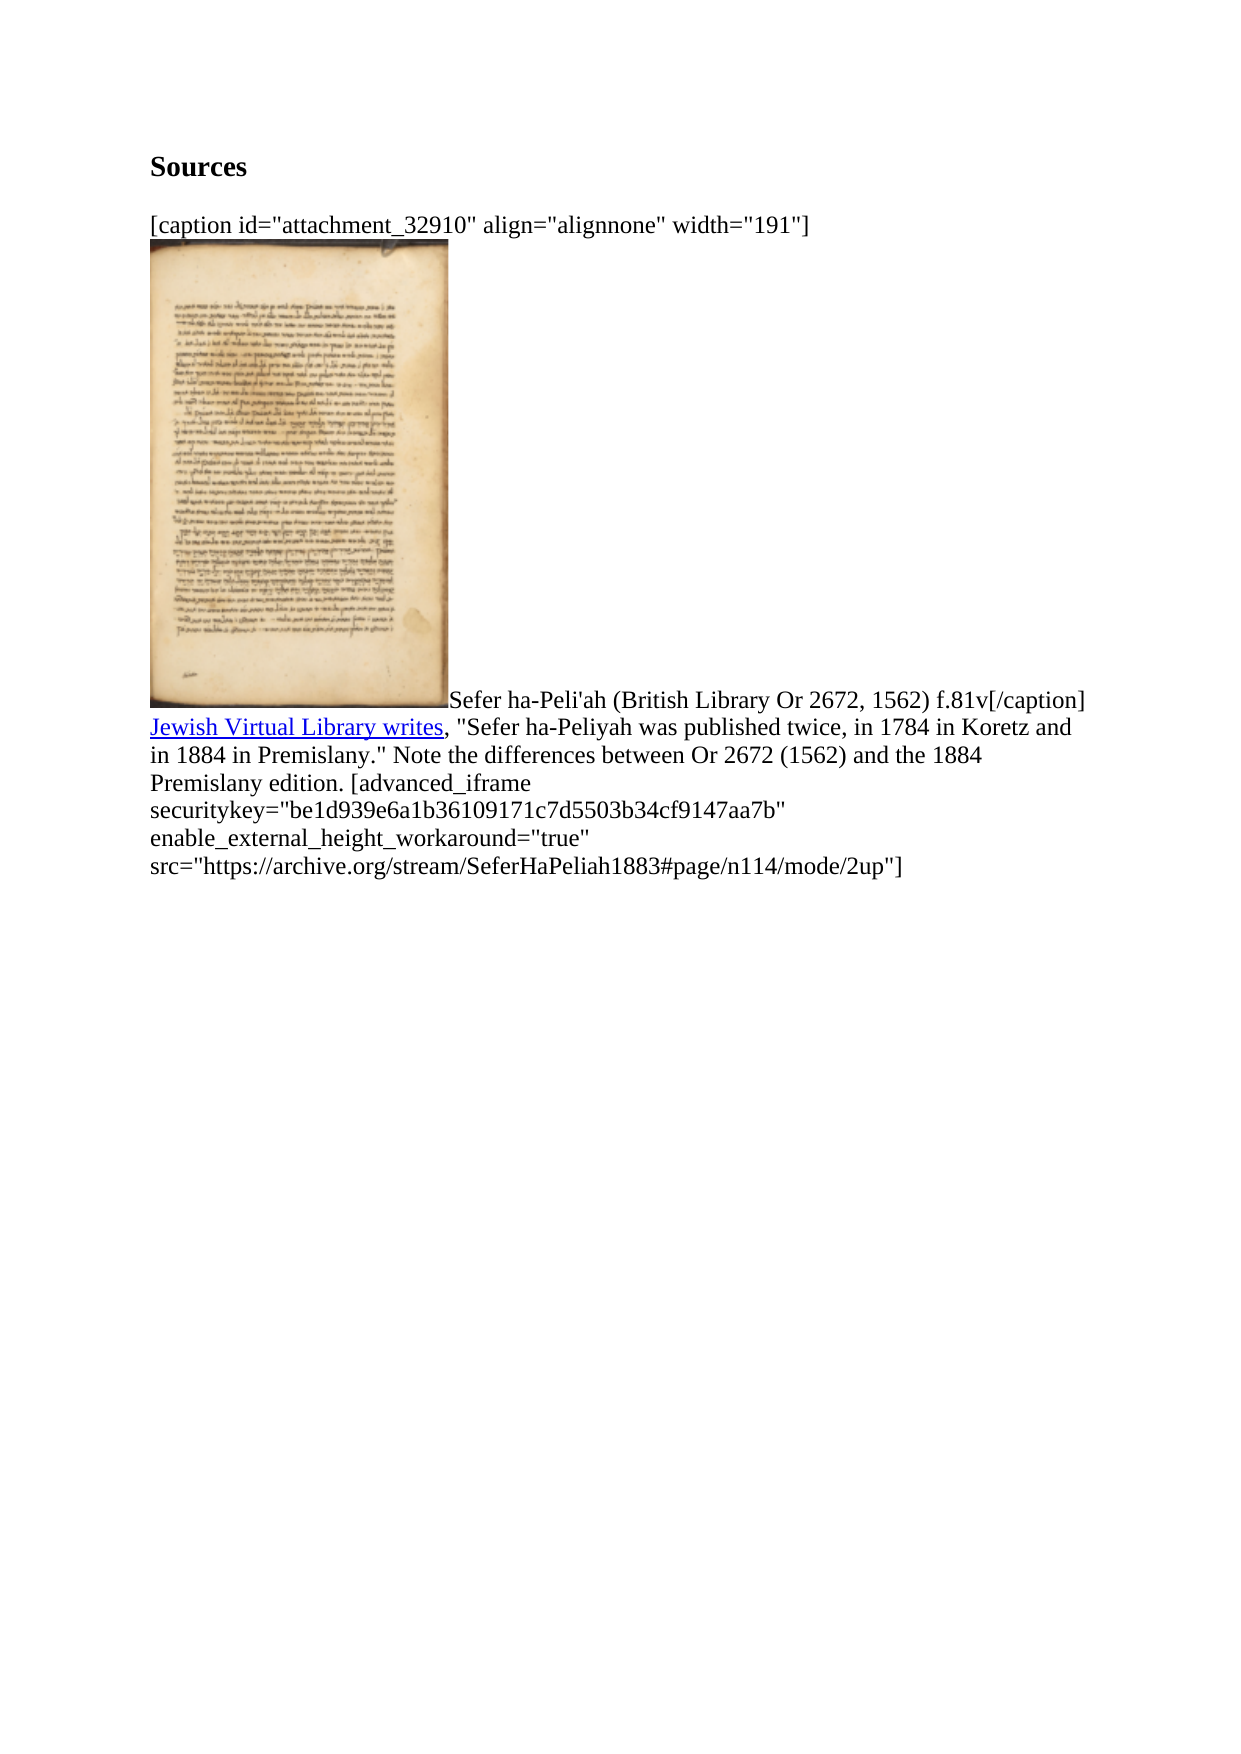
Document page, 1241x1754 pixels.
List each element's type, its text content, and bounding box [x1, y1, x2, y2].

subtitle Sources [150, 150, 1090, 182]
text [caption id="attachment_32910" align="alignnone" width="191"]Sefer ha-Peli'ah (British Library Or 2672, 1562) f.81v[/caption] Jewish Virtual Library writes, "Sefer ha-Peliyah was published twice, in 1784 in Koretz and in 1884 in Premislany." Note the differences between Or 2672 (1562) and the 1884 Premislany edition. [advanced_iframe securitykey="be1d939e6a1b36109171c7d5503b34cf9147aa7b" enable_external_height_workaround="true" src="https://archive.org/stream/SeferHaPeliah1883#page/n114/mode/2up"] [150, 212, 1090, 880]
picture [150, 239, 449, 708]
